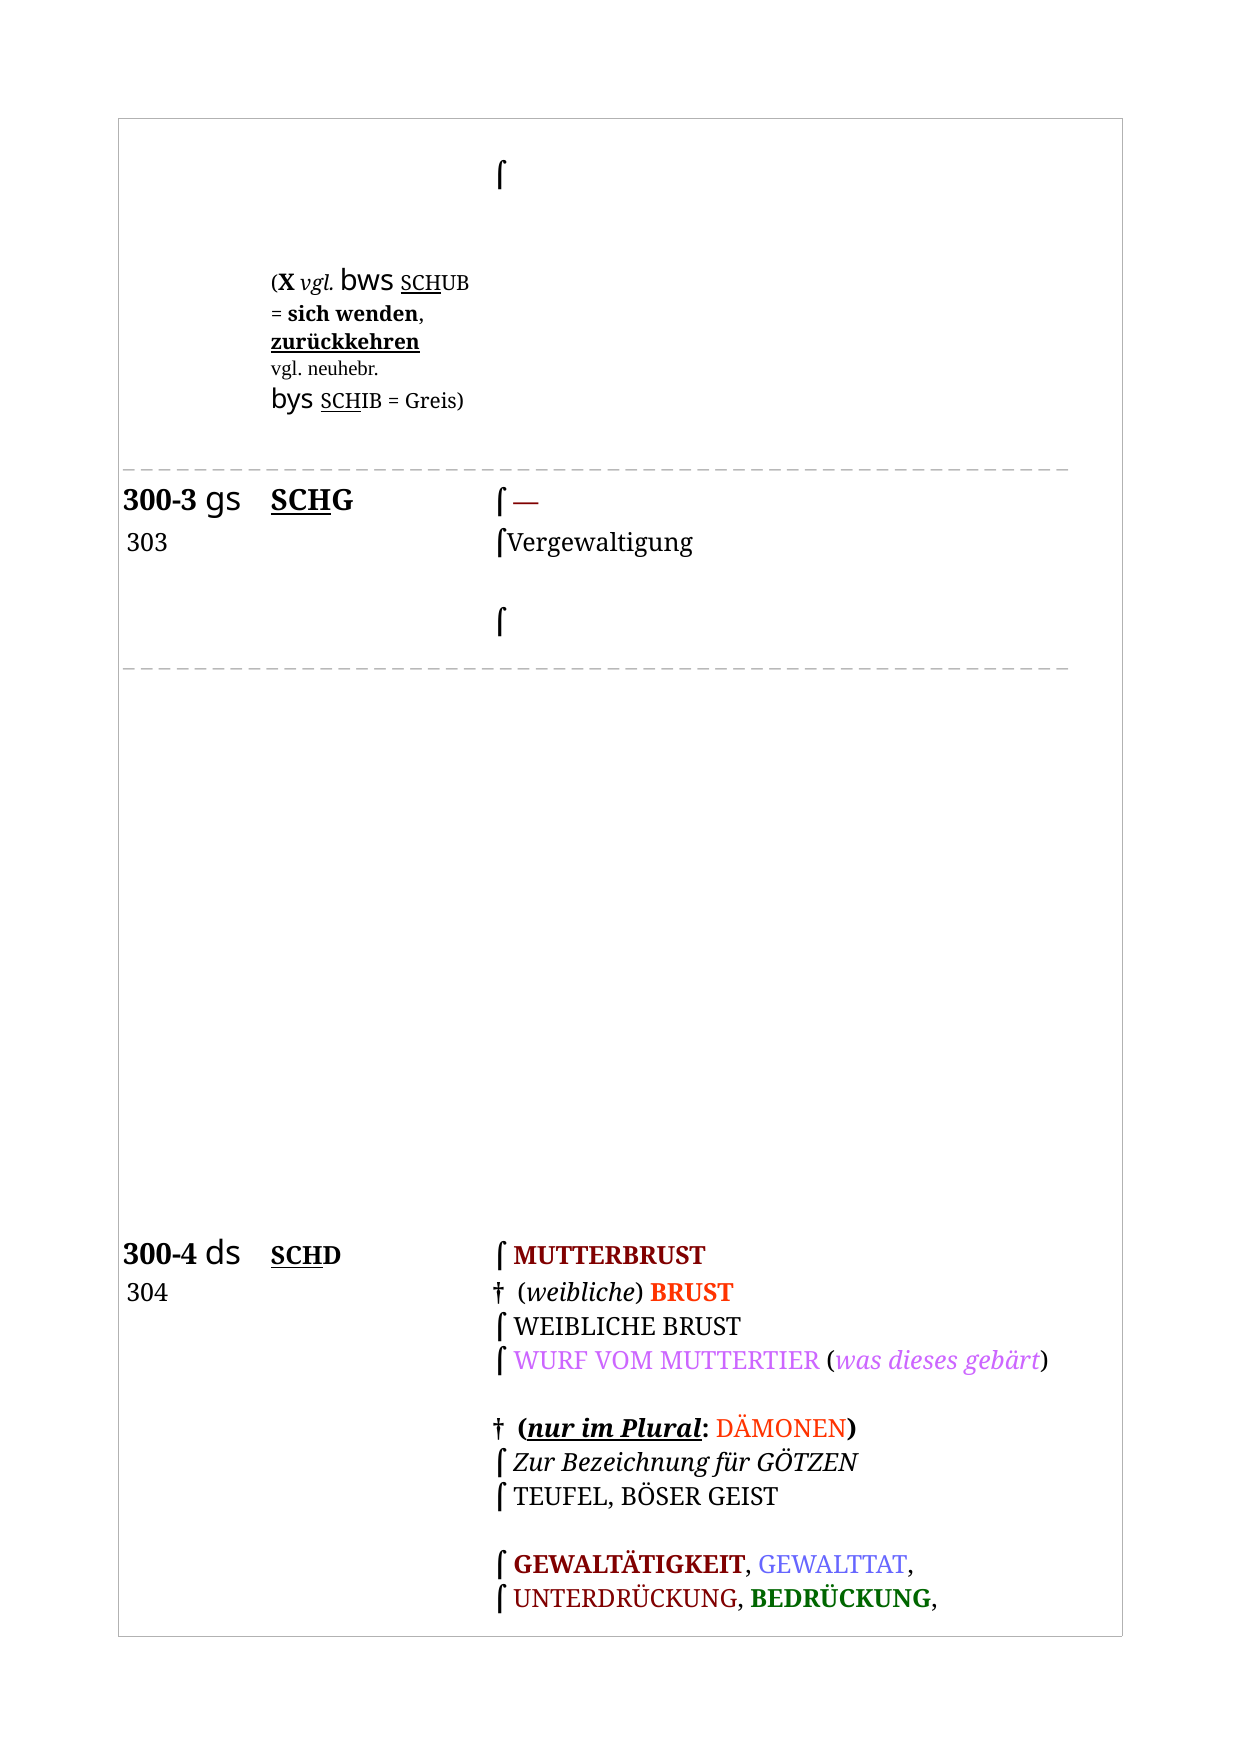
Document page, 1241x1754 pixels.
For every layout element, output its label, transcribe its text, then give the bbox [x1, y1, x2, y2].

text 303 ⌠Vergewaltigung [123, 520, 1117, 560]
text ⌠ WURF VOM MUTTERTIER (was dieses gebärt) [123, 1342, 1117, 1377]
text ⌠ WEIBLICHE BRUST [123, 1308, 1117, 1342]
text ⌠ [123, 157, 1117, 191]
text † (nur im Plural: DÄMONEN) [123, 1411, 1117, 1445]
text ⌠ Zur Bezeichnung für GÖTZEN [123, 1445, 1117, 1479]
text = sich wenden, [123, 299, 1117, 327]
text ⌠ [123, 599, 1117, 639]
text (X vgl. bws SCHUB [123, 259, 1117, 299]
text _ _ _ _ _ _ _ _ _ _ _ _ _ _ _ _ _ _ _ _ _ _ _ _ _ _ _ _ _ _ _ _ _ _ _ _ _ _ _ _ _ _ _ _ _ _ _ _ _ _ _ _ _ [123, 441, 1117, 475]
text ⌠ GEWALTÄTIGKEIT, GEWALTTAT, ⌠ UNTERDRÜCKUNG, BEDRÜCKUNG, [123, 1547, 1117, 1615]
text vgl. neuhebr. [123, 356, 1117, 380]
text zurückkehren [123, 327, 1117, 356]
text bys SCHIB = Greis) [123, 380, 1117, 417]
text 300-3 gs SCHG ⌠ — [123, 475, 1117, 520]
text 304 † (weibliche) BRUST [123, 1274, 1117, 1308]
text _ _ _ _ _ _ _ _ _ _ _ _ _ _ _ _ _ _ _ _ _ _ _ _ _ _ _ _ _ _ _ _ _ _ _ _ _ _ _ _ _ _ _ _ _ _ _ _ _ _ _ _ _ [123, 639, 1117, 673]
text 300-4 ds SCHD ⌠ MUTTERBRUST [123, 1229, 1117, 1274]
text ⌠ TEUFEL, BÖSER GEIST [123, 1479, 1117, 1513]
